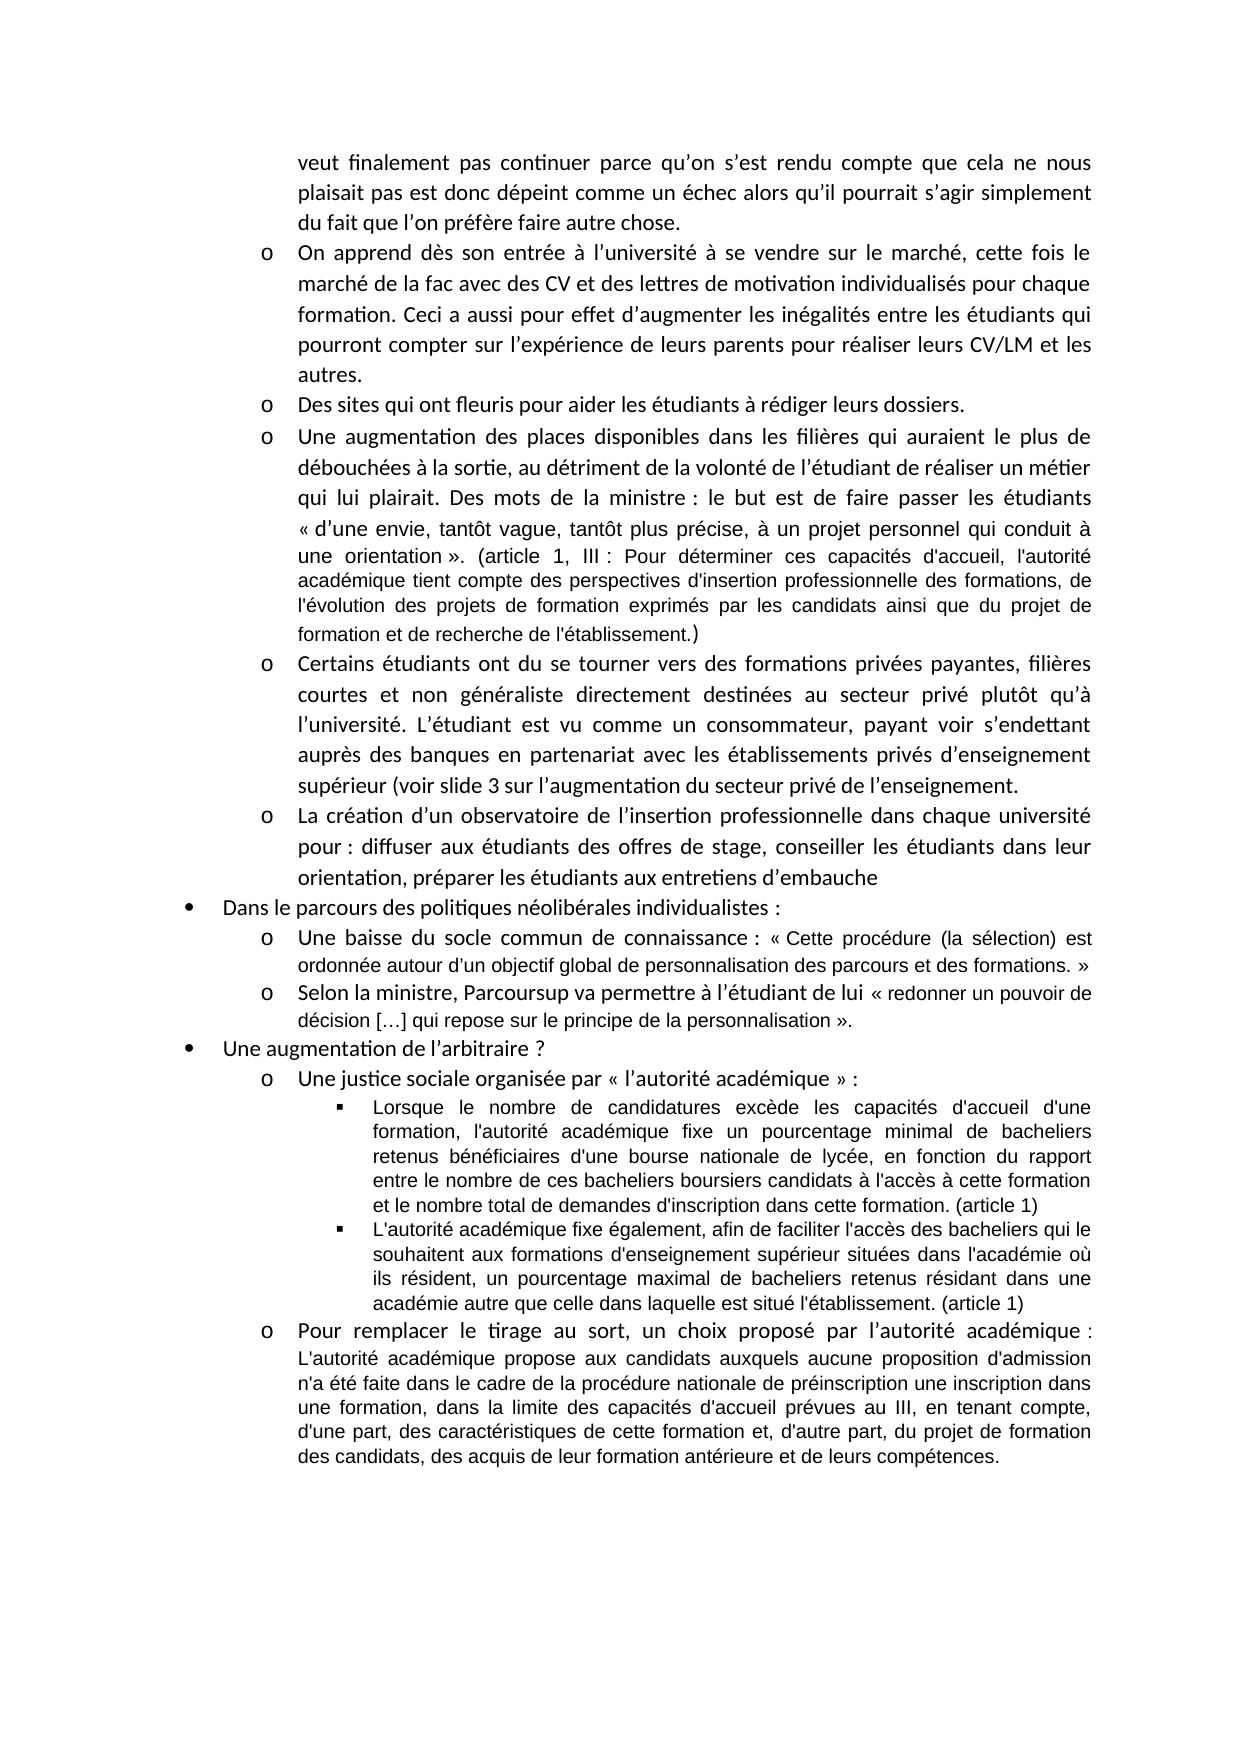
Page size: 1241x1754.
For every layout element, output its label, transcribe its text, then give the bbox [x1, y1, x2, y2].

list veut finalement pas continuer parce qu’on s’est rendu compte que cela ne nous plaisait pas est donc dépeint comme un échec alors qu’il pourrait s’agir simplement du fait que l’on préfère faire autre chose. [260, 148, 1093, 236]
list Une baisse du socle commun de connaissance : « Cette procédure (la sélection) est ordonnée autour d’un objectif global de personnalisation des parcours et des formations. » [260, 923, 1093, 977]
list Une augmentation des places disponibles dans les filières qui auraient le plus de débouchées à la sortie, au détriment de la volonté de l’étudiant de réaliser un métier qui lui plairait. Des mots de la ministre : le but est de faire passer les étudiants « d’une envie, tantôt vague, tantôt plus précise, à un projet personnel qui conduit à une orientation ». (article 1, III : Pour déterminer ces capacités d'accueil, l'autorité académique tient compte des perspectives d'insertion professionnelle des formations, de l'évolution des projets de formation exprimés par les candidats ainsi que du projet de formation et de recherche de l'établissement.) [260, 422, 1093, 647]
list Lorsque le nombre de candidatures excède les capacités d'accueil d'une formation, l'autorité académique fixe un pourcentage minimal de bacheliers retenus bénéficiaires d'une bourse nationale de lycée, en fonction du rapport entre le nombre de ces bacheliers boursiers candidats à l'accès à cette formation et le nombre total de demandes d'inscription dans cette formation. (article 1) [335, 1096, 1093, 1216]
list Dans le parcours des politiques néolibérales individualistes : [185, 893, 1093, 921]
list On apprend dès son entrée à l’université à se vendre sur le marché, cette fois le marché de la fac avec des CV et des lettres de motivation individualisés pour chaque formation. Ceci a aussi pour effet d’augmenter les inégalités entre les étudiants qui pourront compter sur l’expérience de leurs parents pour réaliser leurs CV/LM et les autres. [260, 238, 1093, 388]
list Certains étudiants ont du se tourner vers des formations privées payantes, filières courtes et non généraliste directement destinées au secteur privé plutôt qu’à l’université. L’étudiant est vu comme un consommateur, payant voir s’endettant auprès des banques en partenariat avec les établissements privés d’enseignement supérieur (voir slide 3 sur l’augmentation du secteur privé de l’enseignement. [260, 649, 1093, 799]
list Une justice sociale organisée par « l’autorité académique » : [260, 1064, 1093, 1093]
list Une augmentation de l’arbitraire ? [185, 1034, 1093, 1062]
list Pour remplacer le tirage au sort, un choix proposé par l’autorité académique : L'autorité académique propose aux candidats auxquels aucune proposition d'admission n'a été faite dans le cadre de la procédure nationale de préinscription une inscription dans une formation, dans la limite des capacités d'accueil prévues au III, en tenant compte, d'une part, des caractéristiques de cette formation et, d'autre part, du projet de formation des candidats, des acquis de leur formation antérieure et de leurs compétences. [260, 1316, 1093, 1468]
list La création d’un observatoire de l’insertion professionnelle dans chaque université pour : diffuser aux étudiants des offres de stage, conseiller les étudiants dans leur orientation, préparer les étudiants aux entretiens d’embauche [260, 801, 1093, 891]
list Des sites qui ont fleuris pour aider les étudiants à rédiger leurs dossiers. [260, 390, 1093, 419]
list L'autorité académique fixe également, afin de faciliter l'accès des bacheliers qui le souhaitent aux formations d'enseignement supérieur situées dans l'académie où ils résident, un pourcentage maximal de bacheliers retenus résidant dans une académie autre que celle dans laquelle est situé l'établissement. (article 1) [335, 1218, 1093, 1314]
list Selon la ministre, Parcoursup va permettre à l’étudiant de lui « redonner un pouvoir de décision […] qui repose sur le principe de la personnalisation ». [260, 978, 1093, 1032]
